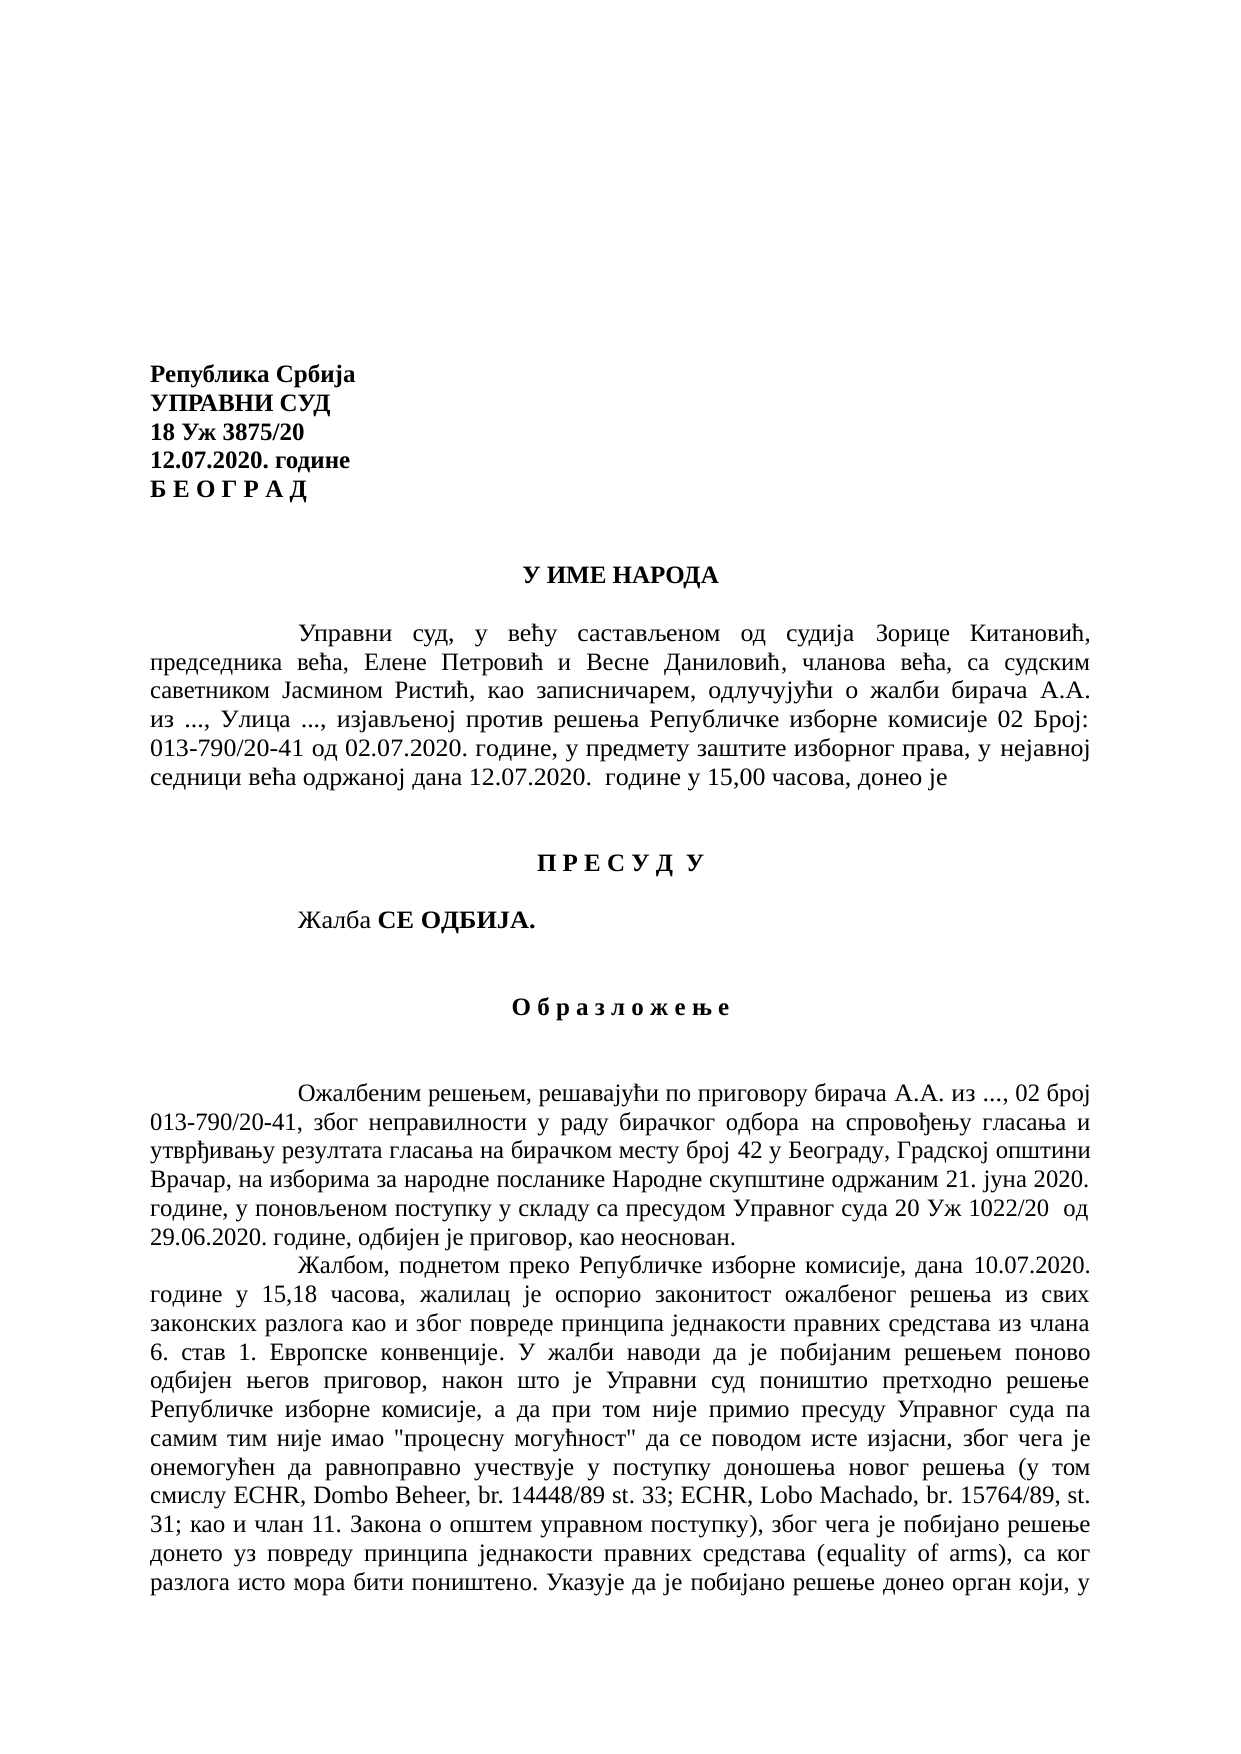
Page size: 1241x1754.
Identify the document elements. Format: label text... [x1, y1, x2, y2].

text Б Е О Г Р А Д [150, 474, 1091, 503]
text Жалба СЕ ОДБИЈА. [150, 905, 1091, 934]
text У ИМЕ НАРОДА [150, 560, 1091, 589]
text Управни суд, у већу састављеном од судија Зорице Китановић, председника већа, Елене Петровић и Весне Даниловић, чланова већа, са судским саветником Јасмином Ристић, као записничарем, одлучујући о жалби бирача А.А. из ..., Улица ..., изјављеној против решења Републичке изборне комисије 02 Број: 013-790/20-41 од 02.07.2020. године, у предмету заштите изборног права, у нејавној седници већа одржаној дана 12.07.2020. године у 15,00 часова, донео је [150, 618, 1091, 790]
text Жалбом, поднетом преко Републичке изборне комисије, дана 10.07.2020. године у 15,18 часова, жалилац је оспорио законитост ожалбеног решења из свих законских разлога као и због повреде принципа једнакости правних средстава из члана 6. став 1. Европске конвенције. У жалби наводи да је побијаним решењем поново одбијен његов приговор, након што је Управни суд поништио претходно решење Републичке изборне комисије, а да при том није примио пресуду Управног суда па самим тим није имао "процесну могућност" да се поводом исте изјасни, због чега је онемогућен да равноправно учествује у поступку доношења новог решења (у том смислу ECHR, Dombo Beheer, br. 14448/89 st. 33; ECHR, Lobo Machado, br. 15764/89, st. 31; као и члан 11. Закона о општем управном поступку), због чега је побијано решење донето уз повреду принципа једнакости правних средстава (equality of arms), са ког разлога исто мора бити поништено. Указује да је побијано решење донео орган који, у [150, 1250, 1091, 1595]
text 18 Уж 3875/20 [150, 417, 1091, 445]
text Ожалбеним решењем, решавајући по приговору бирача А.А. из ..., 02 број 013-790/20-41, због неправилности у раду бирачког одбора на спровођењу гласања и утврђивању резултата гласања на бирачком месту број 42 у Београду, Градској општини Врачар, на изборима за народне посланике Народне скупштине одржаним 21. јуна 2020. године, у поновљеном поступку у складу са пресудом Управног суда 20 Уж 1022/20 од 29.06.2020. године, одбијен је приговор, као неоснован. [150, 1078, 1091, 1250]
text О б р а з л о ж е њ е [150, 992, 1091, 1020]
text Република Србија [150, 148, 1091, 388]
text УПРАВНИ СУД [150, 388, 1091, 417]
text П Р Е С У Д У [150, 848, 1091, 877]
text 12.07.2020. године [150, 445, 1091, 474]
